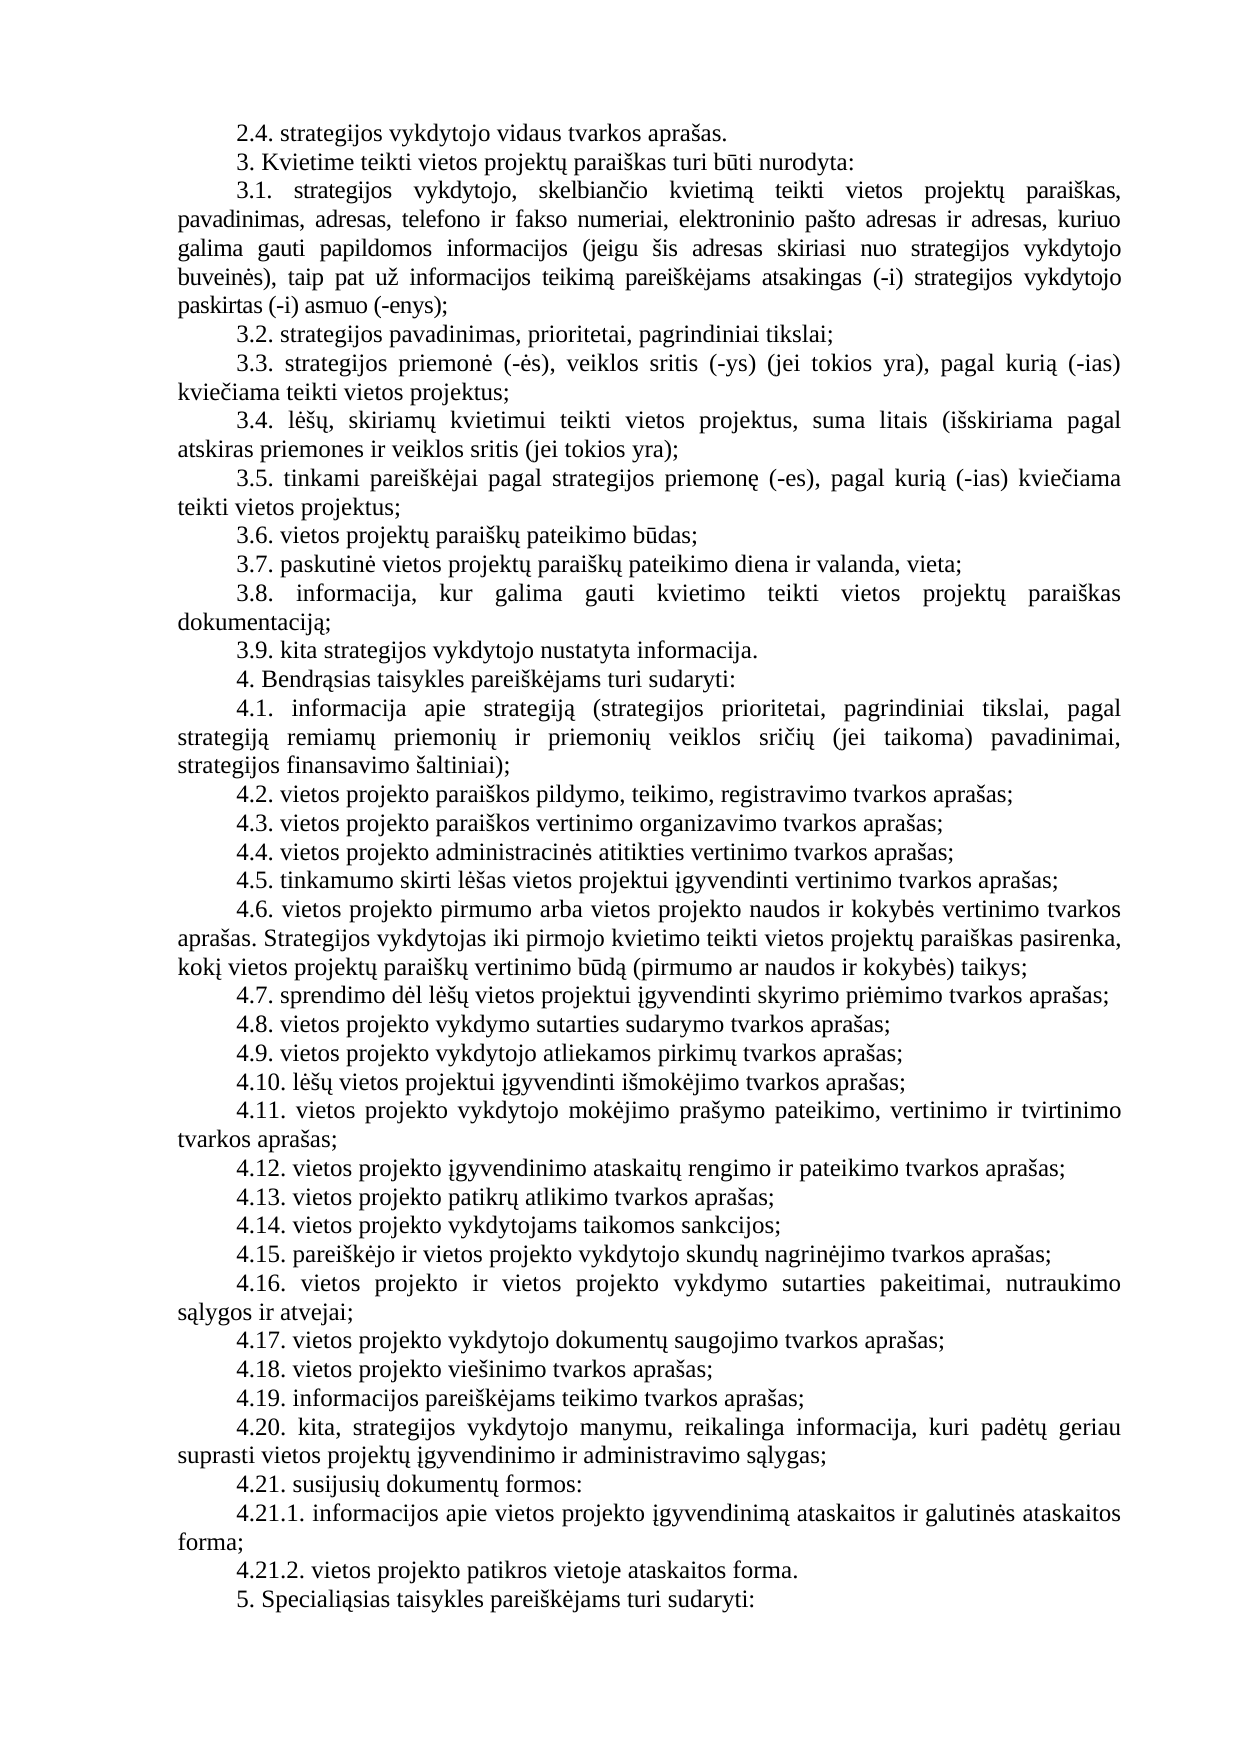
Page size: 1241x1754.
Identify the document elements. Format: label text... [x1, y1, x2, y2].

text 3.6. vietos projektų paraiškų pateikimo būdas; [177, 521, 1122, 549]
text 4.13. vietos projekto patikrų atlikimo tvarkos aprašas; [177, 1182, 1122, 1211]
text 3.3. strategijos priemonė (-ės), veiklos sritis (-ys) (jei tokios yra), pagal kurią (-ias) kviečiama teikti vietos projektus; [177, 348, 1122, 406]
text 3.1. strategijos vykdytojo, skelbiančio kvietimą teikti vietos projektų paraiškas, pavadinimas, adresas, telefono ir fakso numeriai, elektroninio pašto adresas ir adresas, kuriuo galima gauti papildomos informacijos (jeigu šis adresas skiriasi nuo strategijos vykdytojo buveinės), taip pat už informacijos teikimą pareiškėjams atsakingas (-i) strategijos vykdytojo paskirtas (-i) asmuo (-enys); [177, 176, 1122, 319]
text 4.10. lėšų vietos projektui įgyvendinti išmokėjimo tvarkos aprašas; [177, 1067, 1122, 1096]
text 3.5. tinkami pareiškėjai pagal strategijos priemonę (-es), pagal kurią (-ias) kviečiama teikti vietos projektus; [177, 463, 1122, 521]
text 4.11. vietos projekto vykdytojo mokėjimo prašymo pateikimo, vertinimo ir tvirtinimo tvarkos aprašas; [177, 1096, 1122, 1153]
text 4.21.1. informacijos apie vietos projekto įgyvendinimą ataskaitos ir galutinės ataskaitos forma; [177, 1498, 1122, 1556]
text 4.15. pareiškėjo ir vietos projekto vykdytojo skundų nagrinėjimo tvarkos aprašas; [177, 1239, 1122, 1268]
text 4. Bendrąsias taisykles pareiškėjams turi sudaryti: [177, 664, 1122, 693]
text 4.9. vietos projekto vykdytojo atliekamos pirkimų tvarkos aprašas; [177, 1038, 1122, 1067]
text 4.7. sprendimo dėl lėšų vietos projektui įgyvendinti skyrimo priėmimo tvarkos aprašas; [177, 981, 1122, 1009]
text 4.5. tinkamumo skirti lėšas vietos projektui įgyvendinti vertinimo tvarkos aprašas; [177, 866, 1122, 894]
text 4.6. vietos projekto pirmumo arba vietos projekto naudos ir kokybės vertinimo tvarkos aprašas. Strategijos vykdytojas iki pirmojo kvietimo teikti vietos projektų paraiškas pasirenka, kokį vietos projektų paraiškų vertinimo būdą (pirmumo ar naudos ir kokybės) taikys; [177, 894, 1122, 981]
text 2.4. strategijos vykdytojo vidaus tvarkos aprašas. [177, 118, 1122, 147]
text 4.21. susijusių dokumentų formos: [177, 1469, 1122, 1498]
text 3.7. paskutinė vietos projektų paraiškų pateikimo diena ir valanda, vieta; [177, 549, 1122, 578]
text 4.12. vietos projekto įgyvendinimo ataskaitų rengimo ir pateikimo tvarkos aprašas; [177, 1153, 1122, 1182]
text 4.3. vietos projekto paraiškos vertinimo organizavimo tvarkos aprašas; [177, 808, 1122, 837]
text 4.16. vietos projekto ir vietos projekto vykdymo sutarties pakeitimai, nutraukimo sąlygos ir atvejai; [177, 1268, 1122, 1326]
text 4.14. vietos projekto vykdytojams taikomos sankcijos; [177, 1211, 1122, 1239]
text 3. Kvietime teikti vietos projektų paraiškas turi būti nurodyta: [177, 147, 1122, 176]
text 4.8. vietos projekto vykdymo sutarties sudarymo tvarkos aprašas; [177, 1009, 1122, 1038]
text 3.9. kita strategijos vykdytojo nustatyta informacija. [177, 636, 1122, 664]
text 4.17. vietos projekto vykdytojo dokumentų saugojimo tvarkos aprašas; [177, 1326, 1122, 1354]
text 3.2. strategijos pavadinimas, prioritetai, pagrindiniai tikslai; [177, 319, 1122, 348]
text 4.21.2. vietos projekto patikros vietoje ataskaitos forma. [177, 1556, 1122, 1584]
text 3.8. informacija, kur galima gauti kvietimo teikti vietos projektų paraiškas dokumentaciją; [177, 578, 1122, 636]
text 4.20. kita, strategijos vykdytojo manymu, reikalinga informacija, kuri padėtų geriau suprasti vietos projektų įgyvendinimo ir administravimo sąlygas; [177, 1412, 1122, 1469]
text 3.4. lėšų, skiriamų kvietimui teikti vietos projektus, suma litais (išskiriama pagal atskiras priemones ir veiklos sritis (jei tokios yra); [177, 406, 1122, 463]
text 4.1. informacija apie strategiją (strategijos prioritetai, pagrindiniai tikslai, pagal strategiją remiamų priemonių ir priemonių veiklos sričių (jei taikoma) pavadinimai, strategijos finansavimo šaltiniai); [177, 693, 1122, 779]
text 4.19. informacijos pareiškėjams teikimo tvarkos aprašas; [177, 1383, 1122, 1412]
text 4.2. vietos projekto paraiškos pildymo, teikimo, registravimo tvarkos aprašas; [177, 779, 1122, 808]
text 4.4. vietos projekto administracinės atitikties vertinimo tvarkos aprašas; [177, 837, 1122, 866]
text 4.18. vietos projekto viešinimo tvarkos aprašas; [177, 1354, 1122, 1383]
text 5. Specialiąsias taisykles pareiškėjams turi sudaryti: [177, 1584, 1122, 1613]
